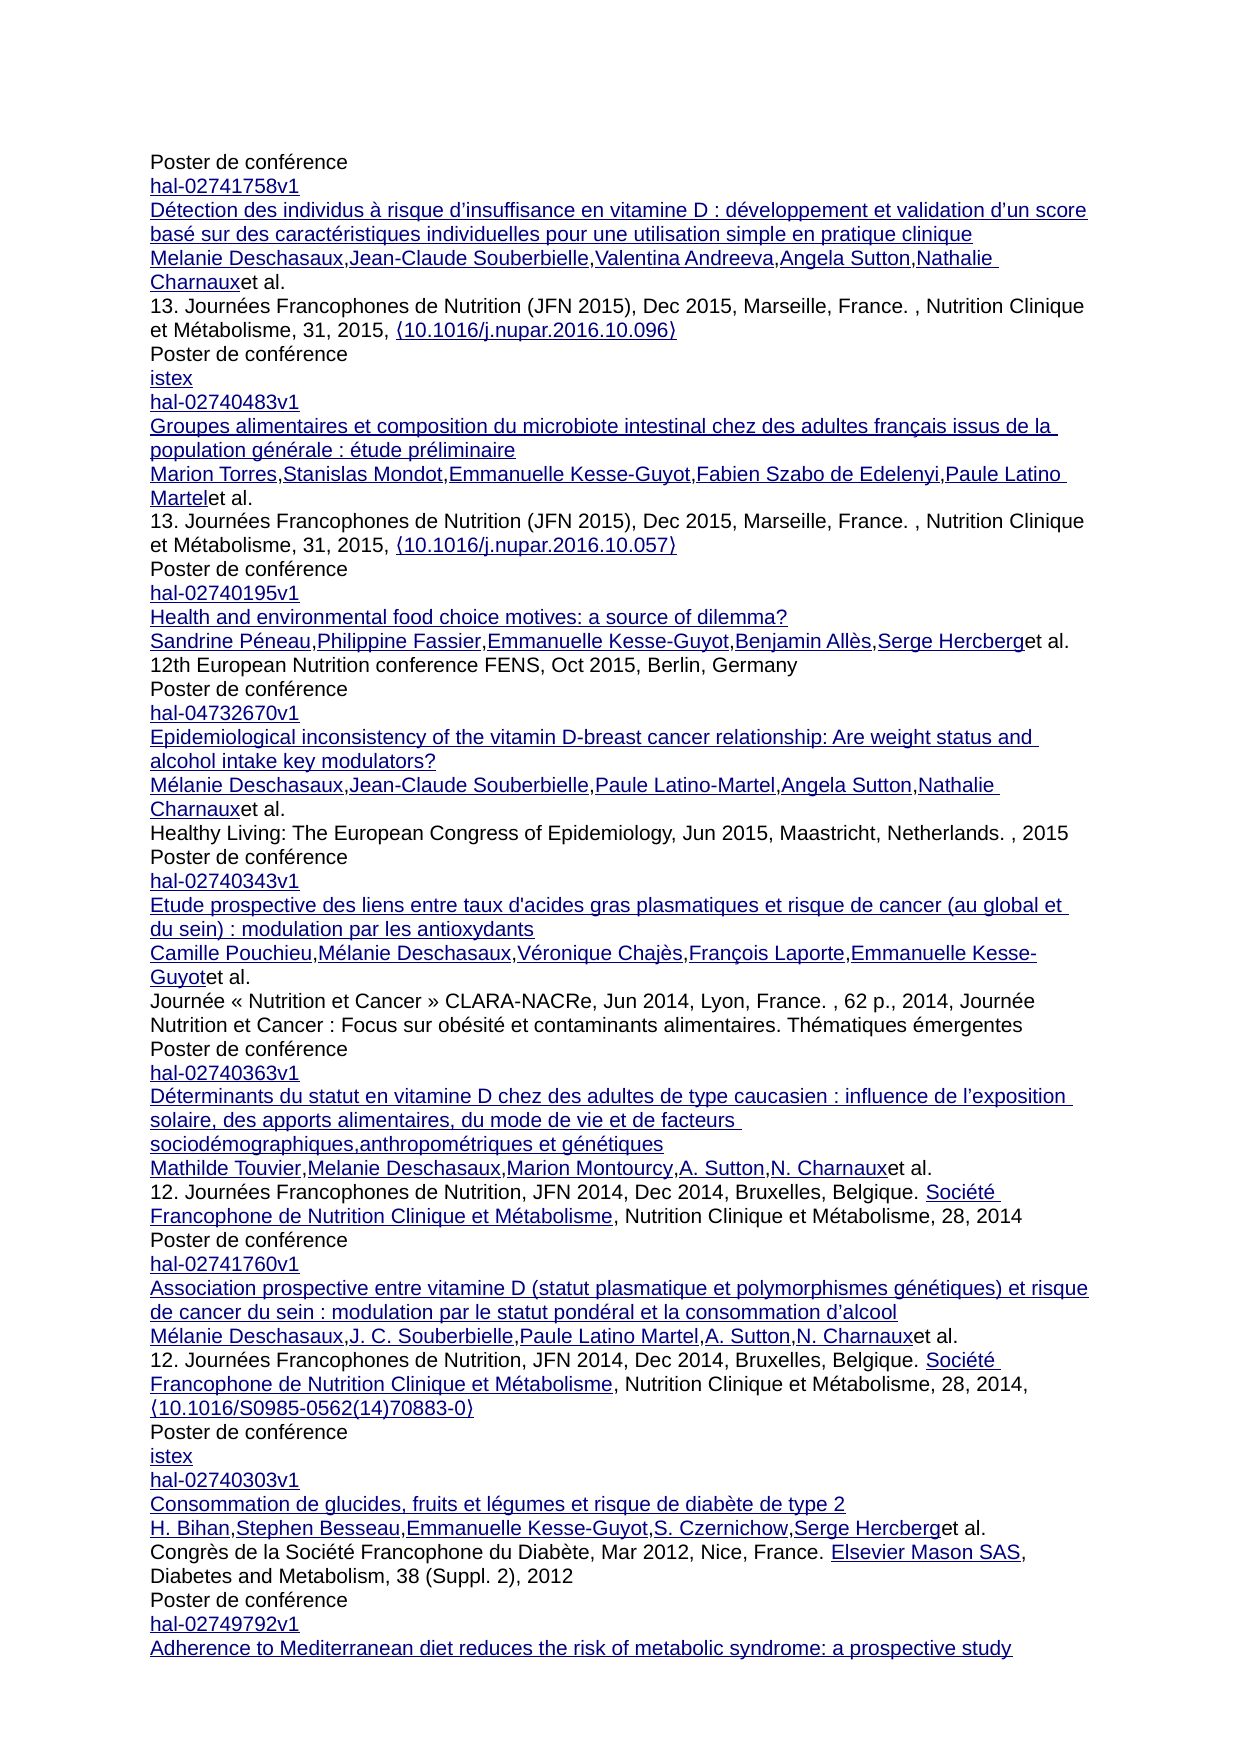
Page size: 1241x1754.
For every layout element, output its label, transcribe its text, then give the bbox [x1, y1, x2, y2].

table_cell Health and environmental food choice motives: a source of dilemma? Sandrine Péneau,Philippine Fassier,Emmanuelle Kesse-Guyot,Benjamin Allès,Serge Hercberget al. 12th European Nutrition conference FENS, Oct 2015, Berlin, Germany Poster de conférence hal-04732670v1 [150, 605, 1090, 725]
table_cell Epidemiological inconsistency of the vitamin D-breast cancer relationship: Are weight status and alcohol intake key modulators? Mélanie Deschasaux,Jean-Claude Souberbielle,Paule Latino-Martel,Angela Sutton,Nathalie Charnauxet al. Healthy Living: The European Congress of Epidemiology, Jun 2015, Maastricht, Netherlands. , 2015 Poster de conférence hal-02740343v1 [150, 725, 1090, 893]
table_cell Groupes alimentaires et composition du microbiote intestinal chez des adultes français issus de la population générale : étude préliminaire Marion Torres,Stanislas Mondot,Emmanuelle Kesse-Guyot,Fabien Szabo de Edelenyi,Paule Latino Martelet al. 13. Journées Francophones de Nutrition (JFN 2015), Dec 2015, Marseille, France. , Nutrition Clinique et Métabolisme, 31, 2015, ⟨10.1016/j.nupar.2016.10.057⟩ Poster de conférence hal-02740195v1 [150, 414, 1090, 605]
table_cell Poster de conférence hal-02741758v1 [150, 150, 1090, 198]
table_cell Association prospective entre vitamine D (statut plasmatique et polymorphismes génétiques) et risque de cancer du sein : modulation par le statut pondéral et la consommation d’alcool Mélanie Deschasaux,J. C. Souberbielle,Paule Latino Martel,A. Sutton,N. Charnauxet al. 12. Journées Francophones de Nutrition, JFN 2014, Dec 2014, Bruxelles, Belgique. Société Francophone de Nutrition Clinique et Métabolisme, Nutrition Clinique et Métabolisme, 28, 2014, ⟨10.1016/S0985-0562(14)70883-0⟩ Poster de conférence istex hal-02740303v1 [150, 1276, 1090, 1492]
table_cell Déterminants du statut en vitamine D chez des adultes de type caucasien : influence de l’exposition solaire, des apports alimentaires, du mode de vie et de facteurs sociodémographiques,anthropométriques et génétiques Mathilde Touvier,Melanie Deschasaux,Marion Montourcy,A. Sutton,N. Charnauxet al. 12. Journées Francophones de Nutrition, JFN 2014, Dec 2014, Bruxelles, Belgique. Société Francophone de Nutrition Clinique et Métabolisme, Nutrition Clinique et Métabolisme, 28, 2014 Poster de conférence hal-02741760v1 [150, 1084, 1090, 1276]
table_cell Détection des individus à risque d’insuffisance en vitamine D : développement et validation d’un score basé sur des caractéristiques individuelles pour une utilisation simple en pratique clinique Melanie Deschasaux,Jean-Claude Souberbielle,Valentina Andreeva,Angela Sutton,Nathalie Charnauxet al. 13. Journées Francophones de Nutrition (JFN 2015), Dec 2015, Marseille, France. , Nutrition Clinique et Métabolisme, 31, 2015, ⟨10.1016/j.nupar.2016.10.096⟩ Poster de conférence istex hal-02740483v1 [150, 198, 1090, 413]
table_cell Etude prospective des liens entre taux d'acides gras plasmatiques et risque de cancer (au global et du sein) : modulation par les antioxydants Camille Pouchieu,Mélanie Deschasaux,Véronique Chajès,François Laporte,Emmanuelle Kesse-Guyotet al. Journée « Nutrition et Cancer » CLARA-NACRe, Jun 2014, Lyon, France. , 62 p., 2014, Journée Nutrition et Cancer : Focus sur obésité et contaminants alimentaires. Thématiques émergentes Poster de conférence hal-02740363v1 [150, 893, 1090, 1084]
table_cell Consommation de glucides, fruits et légumes et risque de diabète de type 2 H. Bihan,Stephen Besseau,Emmanuelle Kesse-Guyot,S. Czernichow,Serge Hercberget al. Congrès de la Société Francophone du Diabète, Mar 2012, Nice, France. Elsevier Mason SAS, Diabetes and Metabolism, 38 (Suppl. 2), 2012 Poster de conférence hal-02749792v1 [150, 1492, 1090, 1635]
table_cell Adherence to Mediterranean diet reduces the risk of metabolic syndrome: a prospective study [150, 1635, 1090, 1659]
